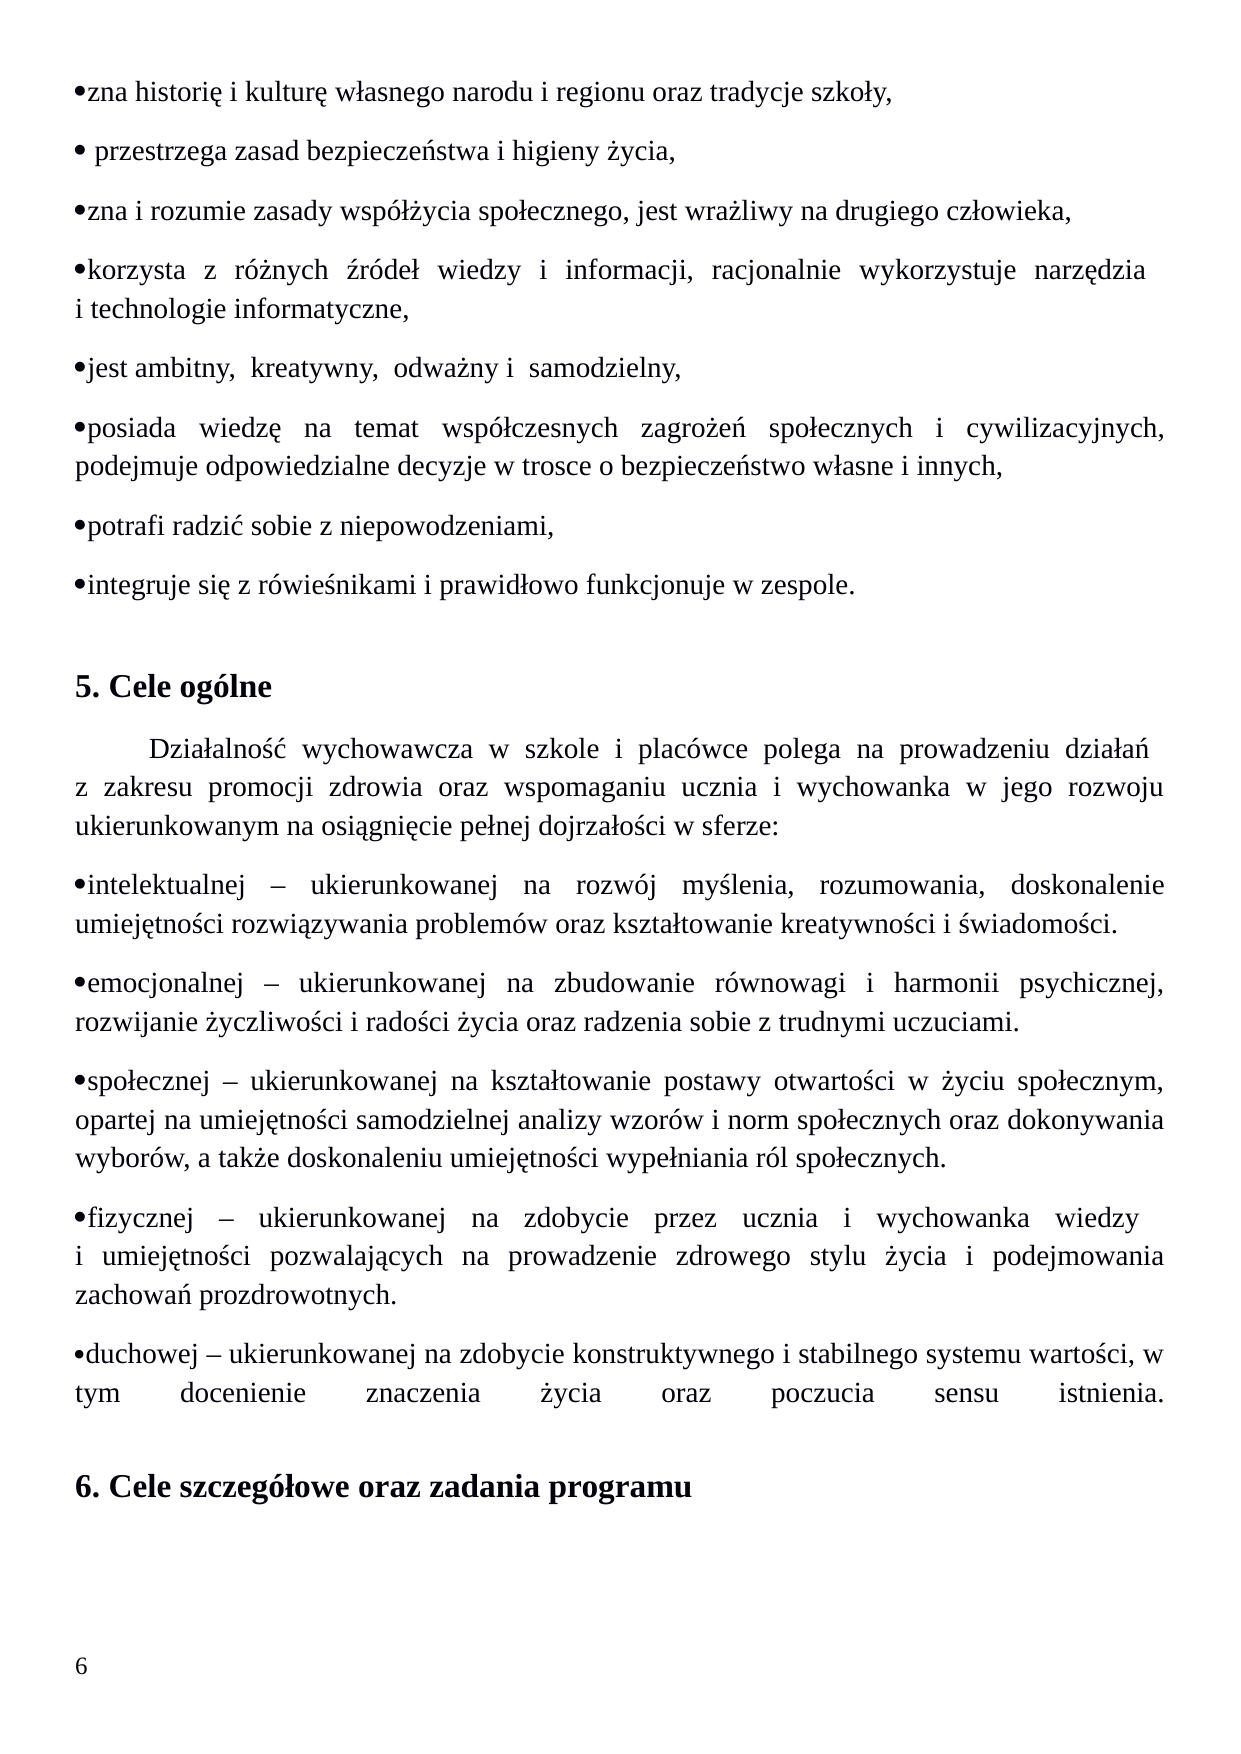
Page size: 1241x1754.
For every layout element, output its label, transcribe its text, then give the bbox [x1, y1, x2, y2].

list intelektualnej – ukierunkowanej na rozwój myślenia, rozumowania, doskonalenie umiejętności rozwiązywania problemów oraz kształtowanie kreatywności i świadomości. [75, 867, 1165, 939]
list duchowej – ukierunkowanej na zdobycie konstruktywnego i stabilnego systemu wartości, w tym docenienie znaczenia życia oraz poczucia sensu istnienia. [75, 1336, 1165, 1442]
text 6. Cele szczegółowe oraz zadania programu [75, 1467, 1165, 1505]
text 5. Cele ogólne [75, 627, 1165, 704]
list społecznej – ukierunkowanej na kształtowanie postawy otwartości w życiu społecznym, opartej na umiejętności samodzielnej analizy wzorów i norm społecznych oraz dokonywania wyborów, a także doskonaleniu umiejętności wypełniania ról społecznych. [75, 1063, 1165, 1174]
list zna historię i kulturę własnego narodu i regionu oraz tradycje szkoły, [75, 74, 1165, 107]
list przestrzega zasad bezpieczeństwa i higieny życia, [75, 133, 1165, 167]
list jest ambitny, kreatywny, odważny i samodzielny, [75, 350, 1165, 384]
list emocjonalnej – ukierunkowanej na zbudowanie równowagi i harmonii psychicznej, rozwijanie życzliwości i radości życia oraz radzenia sobie z trudnymi uczuciami. [75, 965, 1165, 1037]
list zna i rozumie zasady współżycia społecznego, jest wrażliwy na drugiego człowieka, [75, 193, 1165, 226]
list posiada wiedzę na temat współczesnych zagrożeń społecznych i cywilizacyjnych, podejmuje odpowiedzialne decyzje w trosce o bezpieczeństwo własne i innych, [75, 410, 1165, 482]
text Działalność wychowawcza w szkole i placówce polega na prowadzeniu działań z zakresu promocji zdrowia oraz wspomaganiu ucznia i wychowanka w jego rozwoju ukierunkowanym na osiągnięcie pełnej dojrzałości w sferze: [75, 731, 1165, 841]
list potrafi radzić sobie z niepowodzeniami, [75, 508, 1165, 541]
list korzysta z różnych źródeł wiedzy i informacji, racjonalnie wykorzystuje narzędzia i technologie informatyczne, [75, 252, 1165, 324]
list integruje się z rówieśnikami i prawidłowo funkcjonuje w zespole. [75, 567, 1165, 601]
list fizycznej – ukierunkowanej na zdobycie przez ucznia i wychowanka wiedzy i umiejętności pozwalających na prowadzenie zdrowego stylu życia i podejmowania zachowań prozdrowotnych. [75, 1200, 1165, 1311]
